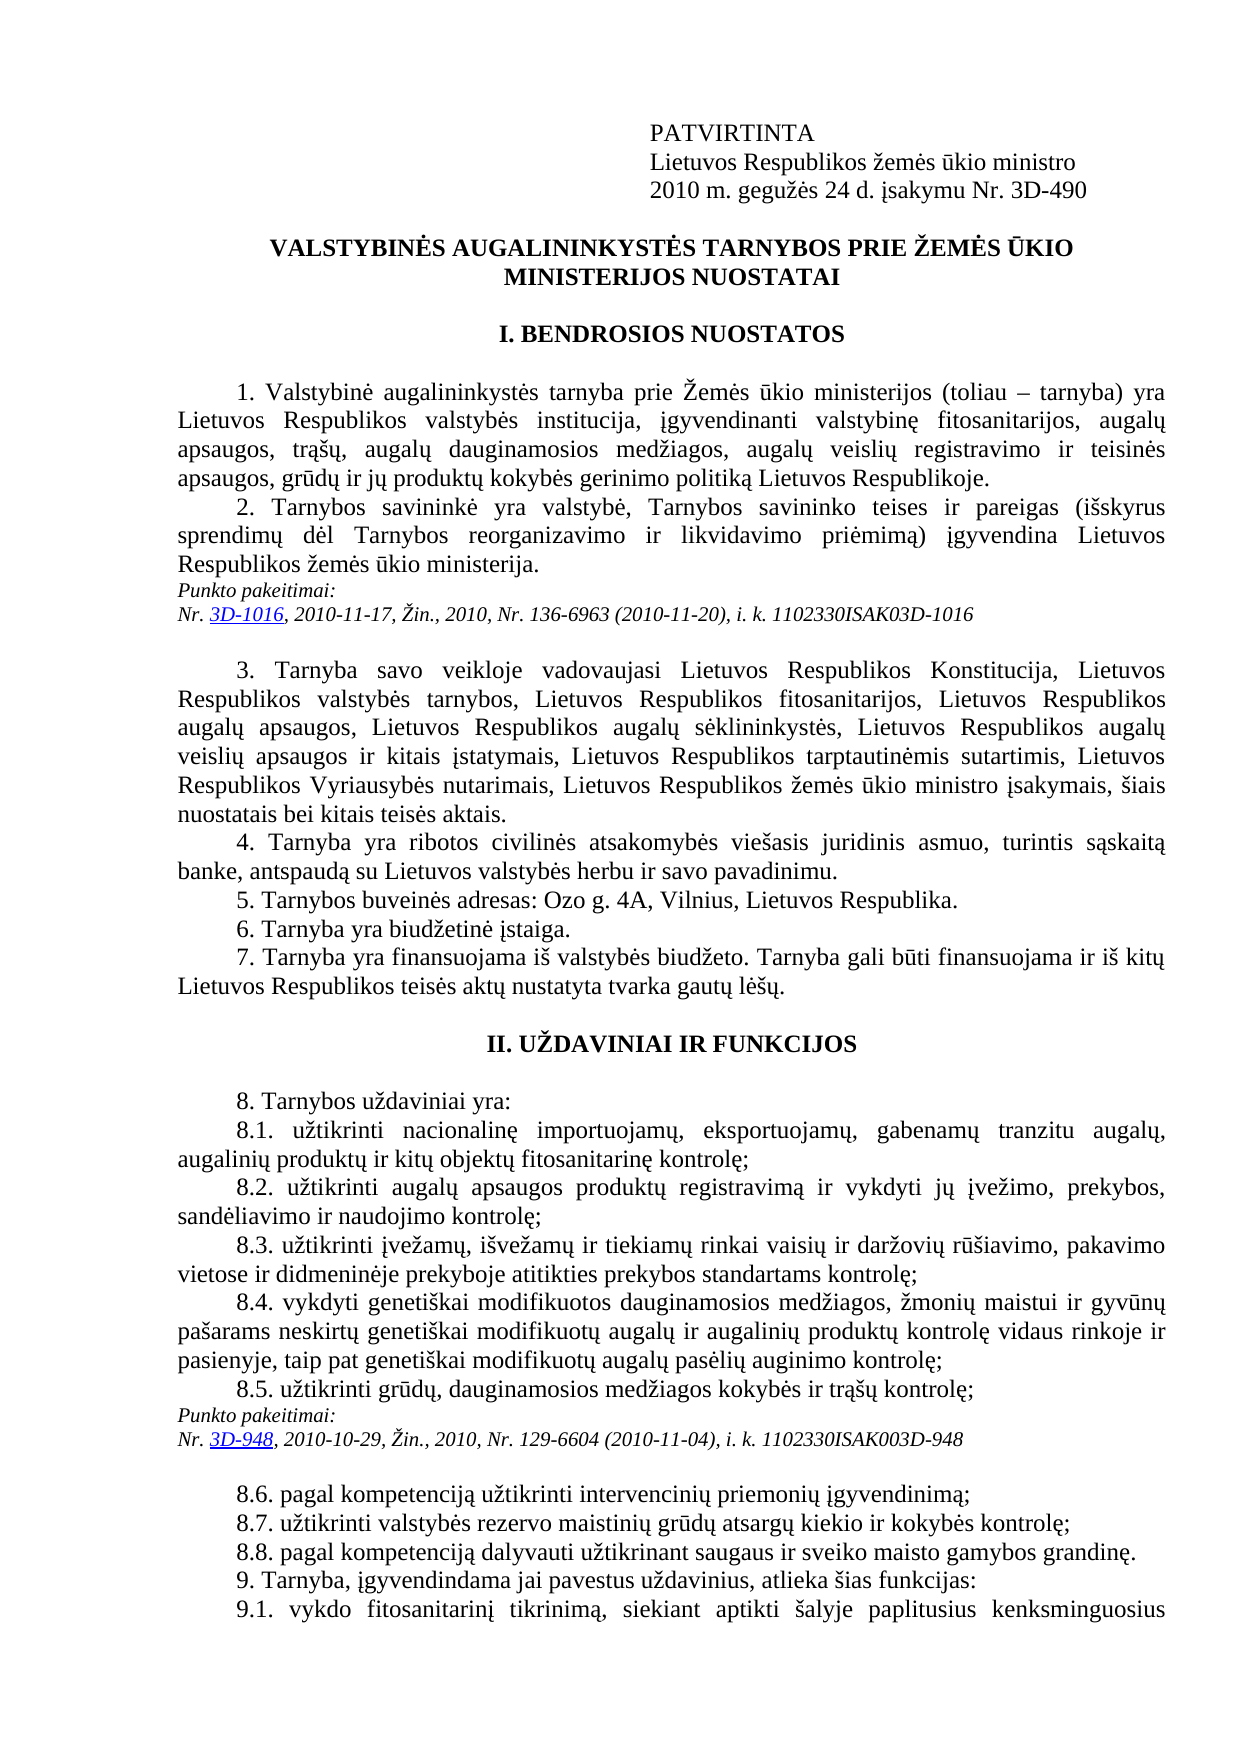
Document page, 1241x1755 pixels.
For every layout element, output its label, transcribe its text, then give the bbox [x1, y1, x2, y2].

text 8. Tarnybos uždaviniai yra: [177, 1086, 1166, 1115]
text II. UŽDAVINIAI IR FUNKCIJOS [177, 1029, 1166, 1057]
text I. BENDROSIOS NUOSTATOS [177, 319, 1166, 348]
text 8.4. vykdyti genetiškai modifikuotos dauginamosios medžiagos, žmonių maistui ir gyvūnų pašarams neskirtų genetiškai modifikuotų augalų ir augalinių produktų kontrolę vidaus rinkoje ir pasienyje, taip pat genetiškai modifikuotų augalų pasėlių auginimo kontrolę; [177, 1287, 1166, 1374]
text 2010 m. gegužės 24 d. įsakymu Nr. 3D-490 [649, 176, 1166, 204]
text 6. Tarnyba yra biudžetinė įstaiga. [177, 914, 1166, 942]
text 5. Tarnybos buveinės adresas: Ozo g. 4A, Vilnius, Lietuvos Respublika. [177, 885, 1166, 914]
text 4. Tarnyba yra ribotos civilinės atsakomybės viešasis juridinis asmuo, turintis sąskaitą banke, antspaudą su Lietuvos valstybės herbu ir savo pavadinimu. [177, 827, 1166, 885]
text 9.1. vykdo fitosanitarinį tikrinimą, siekiant aptikti šalyje paplitusius kenksminguosius [177, 1594, 1166, 1623]
text 9. Tarnyba, įgyvendindama jai pavestus uždavinius, atlieka šias funkcijas: [177, 1566, 1166, 1594]
text 8.6. pagal kompetenciją užtikrinti intervencinių priemonių įgyvendinimą; [177, 1479, 1166, 1508]
text 1. Valstybinė augalininkystės tarnyba prie Žemės ūkio ministerijos (toliau – tarnyba) yra Lietuvos Respublikos valstybės institucija, įgyvendinanti valstybinę fitosanitarijos, augalų apsaugos, trąšų, augalų dauginamosios medžiagos, augalų veislių registravimo ir teisinės apsaugos, grūdų ir jų produktų kokybės gerinimo politiką Lietuvos Respublikoje. [177, 377, 1166, 492]
text PATVIRTINTA [649, 118, 1166, 147]
text 8.5. užtikrinti grūdų, dauginamosios medžiagos kokybės ir trąšų kontrolę; [177, 1374, 1166, 1402]
text 8.1. užtikrinti nacionalinę importuojamų, eksportuojamų, gabenamų tranzitu augalų, augalinių produktų ir kitų objektų fitosanitarinę kontrolę; [177, 1115, 1166, 1172]
text Nr. 3D-948, 2010-10-29, Žin., 2010, Nr. 129-6604 (2010-11-04), i. k. 1102330ISAK003D-948 [177, 1427, 1166, 1451]
text VALSTYBINĖS AUGALININKYSTĖS TARNYBOS PRIE ŽEMĖS ŪKIO MINISTERIJOS NUOSTATAI [177, 233, 1166, 291]
text Punkto pakeitimai: [177, 578, 1166, 602]
text 8.2. užtikrinti augalų apsaugos produktų registravimą ir vykdyti jų įvežimo, prekybos, sandėliavimo ir naudojimo kontrolę; [177, 1172, 1166, 1230]
text Lietuvos Respublikos žemės ūkio ministro [649, 147, 1166, 176]
text 2. Tarnybos savininkė yra valstybė, Tarnybos savininko teises ir pareigas (išskyrus sprendimų dėl Tarnybos reorganizavimo ir likvidavimo priėmimą) įgyvendina Lietuvos Respublikos žemės ūkio ministerija. [177, 492, 1166, 578]
text 8.3. užtikrinti įvežamų, išvežamų ir tiekiamų rinkai vaisių ir daržovių rūšiavimo, pakavimo vietose ir didmeninėje prekyboje atitikties prekybos standartams kontrolę; [177, 1230, 1166, 1287]
text 3. Tarnyba savo veikloje vadovaujasi Lietuvos Respublikos Konstitucija, Lietuvos Respublikos valstybės tarnybos, Lietuvos Respublikos fitosanitarijos, Lietuvos Respublikos augalų apsaugos, Lietuvos Respublikos augalų sėklininkystės, Lietuvos Respublikos augalų veislių apsaugos ir kitais įstatymais, Lietuvos Respublikos tarptautinėmis sutartimis, Lietuvos Respublikos Vyriausybės nutarimais, Lietuvos Respublikos žemės ūkio ministro įsakymais, šiais nuostatais bei kitais teisės aktais. [177, 655, 1166, 827]
text 8.8. pagal kompetenciją dalyvauti užtikrinant saugaus ir sveiko maisto gamybos grandinę. [177, 1537, 1166, 1566]
text Punkto pakeitimai: [177, 1402, 1166, 1427]
text 7. Tarnyba yra finansuojama iš valstybės biudžeto. Tarnyba gali būti finansuojama ir iš kitų Lietuvos Respublikos teisės aktų nustatyta tvarka gautų lėšų. [177, 942, 1166, 1000]
text Nr. 3D-1016, 2010-11-17, Žin., 2010, Nr. 136-6963 (2010-11-20), i. k. 1102330ISAK03D-1016 [177, 602, 1166, 626]
text 8.7. užtikrinti valstybės rezervo maistinių grūdų atsargų kiekio ir kokybės kontrolę; [177, 1508, 1166, 1537]
